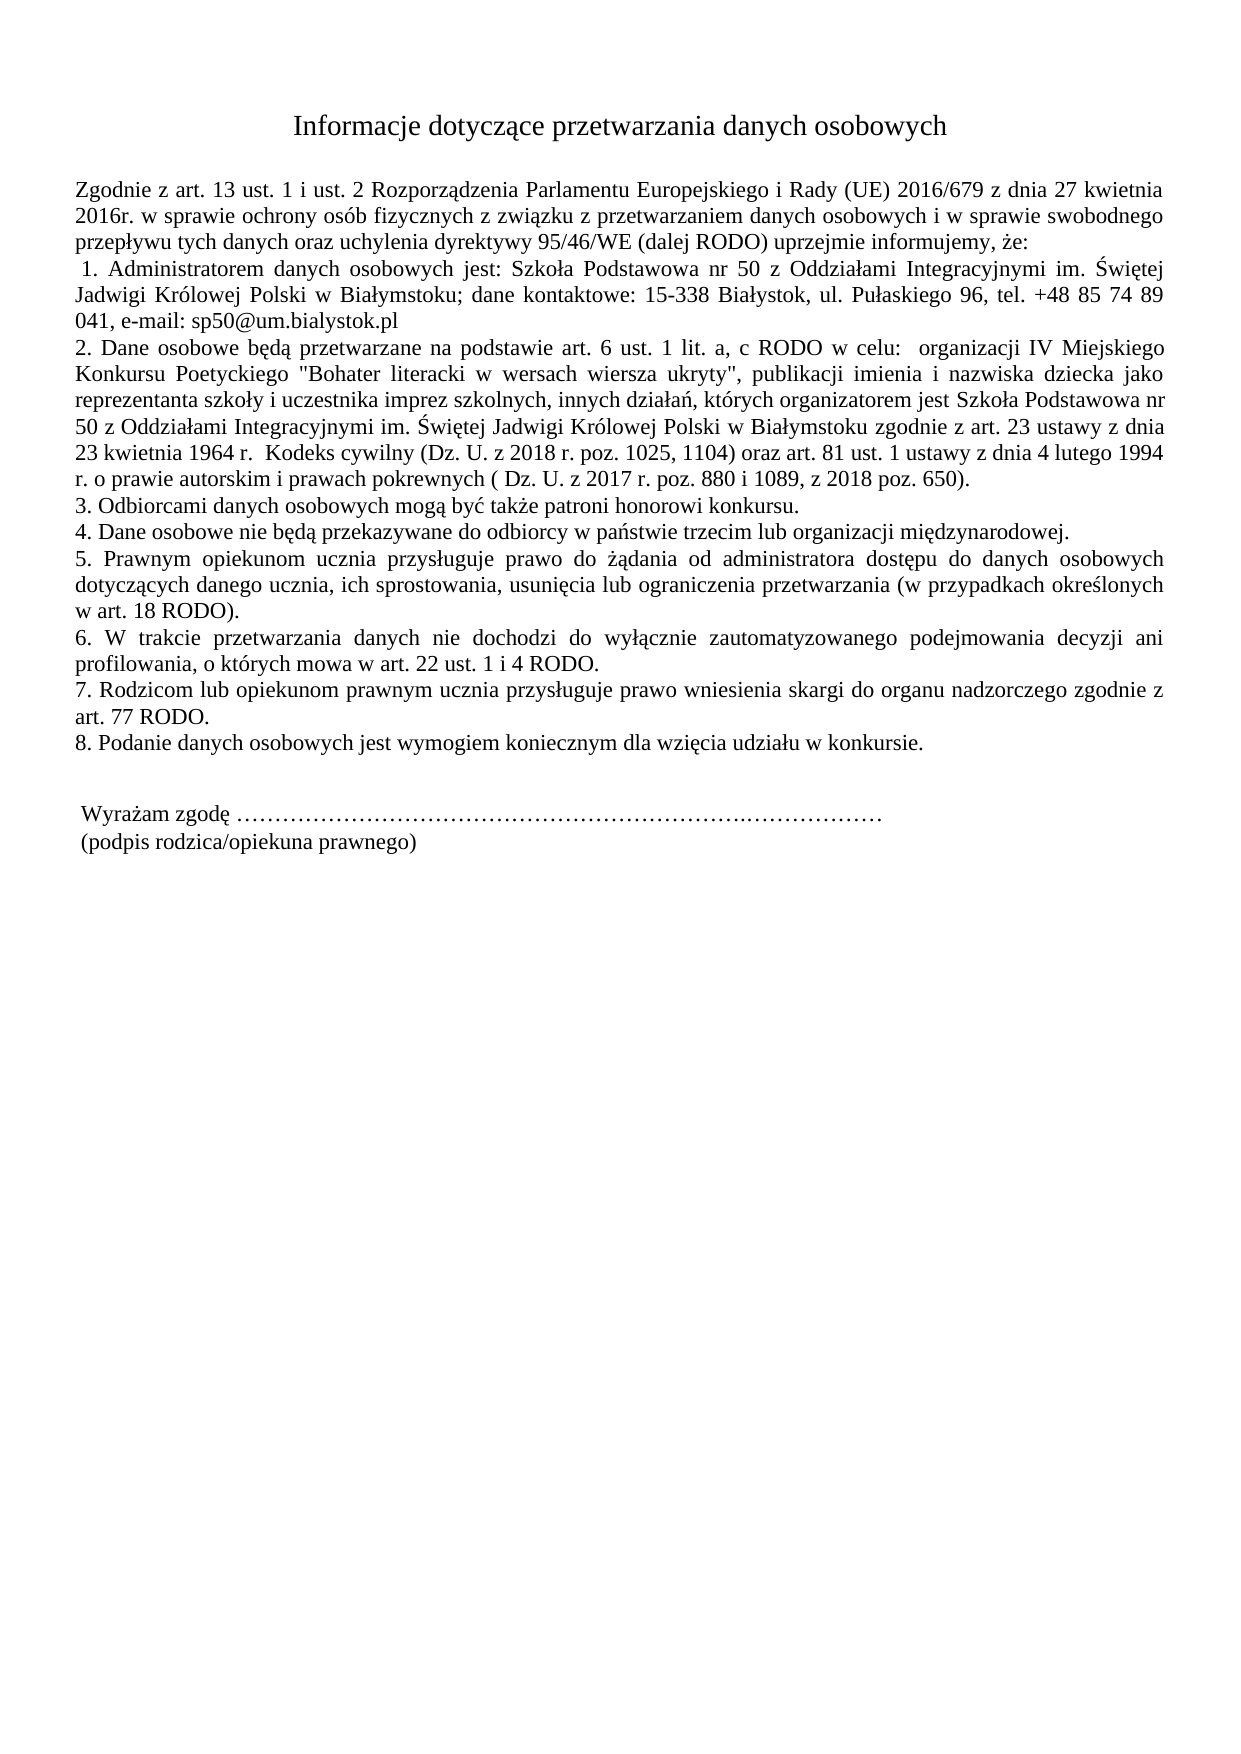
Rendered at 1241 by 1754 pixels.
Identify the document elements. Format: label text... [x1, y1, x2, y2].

text 3. Odbiorcami danych osobowych mogą być także patroni honorowi konkursu. [75, 492, 1165, 518]
text Zgodnie z art. 13 ust. 1 i ust. 2 Rozporządzenia Parlamentu Europejskiego i Rady (UE) 2016/679 z dnia 27 kwietnia 2016r. w sprawie ochrony osób fizycznych z związku z przetwarzaniem danych osobowych i w sprawie swobodnego przepływu tych danych oraz uchylenia dyrektywy 95/46/WE (dalej RODO) uprzejmie informujemy, że: [75, 176, 1165, 255]
text 7. Rodzicom lub opiekunom prawnym ucznia przysługuje prawo wniesienia skargi do organu nadzorczego zgodnie z art. 77 RODO. [75, 676, 1165, 729]
text (podpis rodzica/opiekuna prawnego) [75, 828, 1165, 855]
text 4. Dane osobowe nie będą przekazywane do odbiorcy w państwie trzecim lub organizacji międzynarodowej. [75, 518, 1165, 544]
text 5. Prawnym opiekunom ucznia przysługuje prawo do żądania od administratora dostępu do danych osobowych dotyczących danego ucznia, ich sprostowania, usunięcia lub ograniczenia przetwarzania (w przypadkach określonych w art. 18 RODO). [75, 544, 1165, 624]
text 8. Podanie danych osobowych jest wymogiem koniecznym dla wzięcia udziału w konkursie. [75, 729, 1165, 755]
text Wyrażam zgodę ………………………………………………………….……………… [75, 800, 1165, 827]
text 1. Administratorem danych osobowych jest: Szkoła Podstawowa nr 50 z Oddziałami Integracyjnymi im. Świętej Jadwigi Królowej Polski w Białymstoku; dane kontaktowe: 15-338 Białystok, ul. Pułaskiego 96, tel. +48 85 74 89 041, e-mail: sp50@um.bialystok.pl [75, 255, 1165, 334]
text 6. W trakcie przetwarzania danych nie dochodzi do wyłącznie zautomatyzowanego podejmowania decyzji ani profilowania, o których mowa w art. 22 ust. 1 i 4 RODO. [75, 624, 1165, 676]
text 2. Dane osobowe będą przetwarzane na podstawie art. 6 ust. 1 lit. a, c RODO w celu: organizacji IV Miejskiego Konkursu Poetyckiego "Bohater literacki w wersach wiersza ukryty", publikacji imienia i nazwiska dziecka jako reprezentanta szkoły i uczestnika imprez szkolnych, innych działań, których organizatorem jest Szkoła Podstawowa nr 50 z Oddziałami Integracyjnymi im. Świętej Jadwigi Królowej Polski w Białymstoku zgodnie z art. 23 ustawy z dnia 23 kwietnia 1964 r. Kodeks cywilny (Dz. U. z 2018 r. poz. 1025, 1104) oraz art. 81 ust. 1 ustawy z dnia 4 lutego 1994 r. o prawie autorskim i prawach pokrewnych ( Dz. U. z 2017 r. poz. 880 i 1089, z 2018 poz. 650). [75, 334, 1165, 492]
text Informacje dotyczące przetwarzania danych osobowych [75, 108, 1165, 142]
